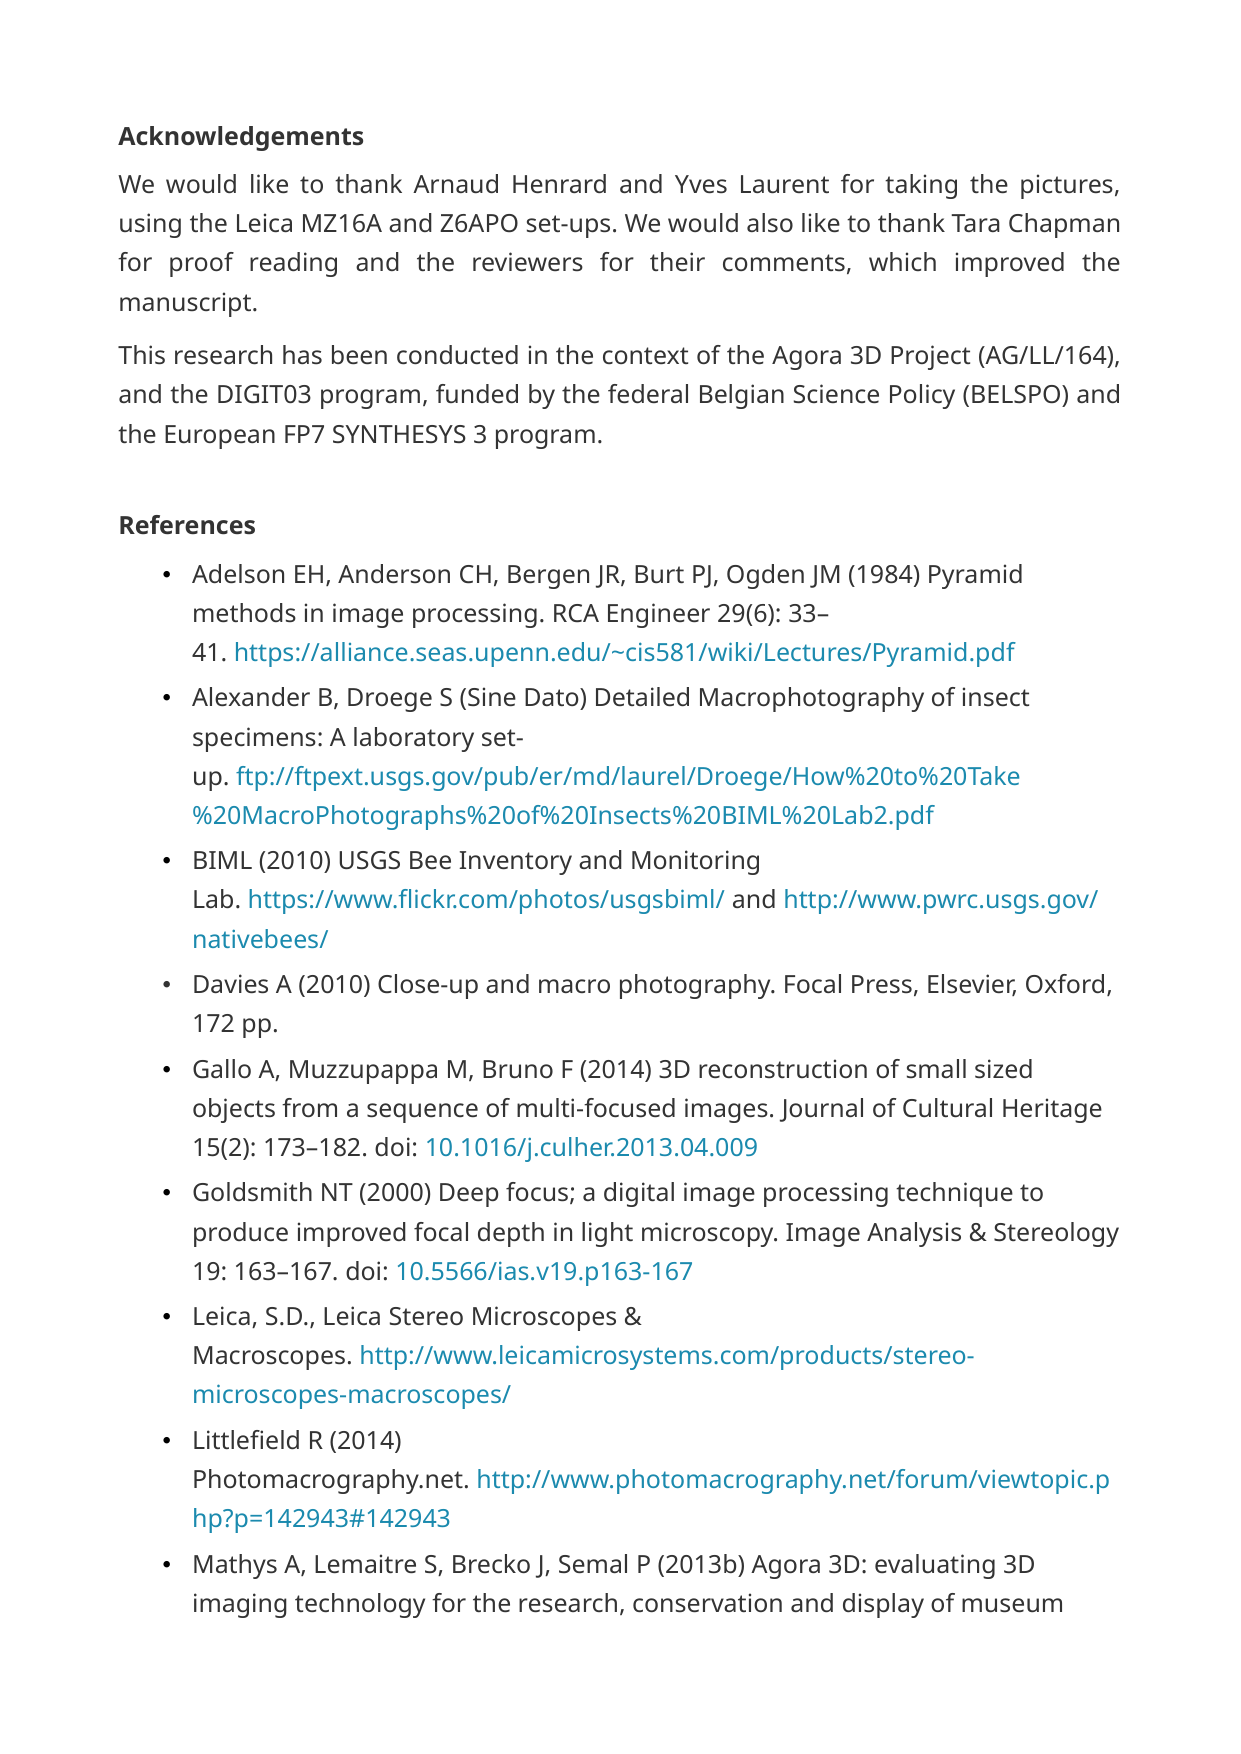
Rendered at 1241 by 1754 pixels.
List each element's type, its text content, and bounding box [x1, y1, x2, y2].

subtitle Acknowledgements [118, 118, 1122, 152]
list Adelson EH, Anderson CH, Bergen JR, Burt PJ, Ogden JM (1984) Pyramid methods in image processing. RCA Engineer 29(6): 33–41. https://alliance.seas.upenn.edu/~cis581/wiki/Lectures/Pyramid.pdf [162, 556, 1122, 669]
list Goldsmith NT (2000) Deep focus; a digital image processing technique to produce improved focal depth in light microscopy. Image Analysis & Stereology 19: 163–167. doi: 10.5566/ias.v19.p163-167 [162, 1175, 1122, 1287]
list Davies A (2010) Close-up and macro photography. Focal Press, Elsevier, Oxford, 172 pp. [162, 967, 1122, 1040]
list Littlefield R (2014) Photomacrography.net. http://www.photomacrography.net/forum/viewtopic.php?p=142943#142943 [162, 1422, 1122, 1535]
text We would like to thank Arnaud Henrard and Yves Laurent for taking the pictures, using the Leica MZ16A and Z6APO set-ups. We would also like to thank Tara Chapman for proof reading and the reviewers for their comments, which improved the manuscript. [118, 167, 1122, 318]
subtitle References [118, 508, 1122, 542]
list Mathys A, Lemaitre S, Brecko J, Semal P (2013b) Agora 3D: evaluating 3D imaging technology for the research, conservation and display of museum [162, 1546, 1122, 1619]
list Alexander B, Droege S (Sine Dato) Detailed Macrophotography of insect specimens: A laboratory set-up. ftp://ftpext.usgs.gov/pub/er/md/laurel/Droege/How%20to%20Take%20MacroPhotographs%20of%20Insects%20BIML%20Lab2.pdf [162, 680, 1122, 832]
list BIML (2010) USGS Bee Inventory and Monitoring Lab. https://www.flickr.com/photos/usgsbiml/ and http://www.pwrc.usgs.gov/nativebees/ [162, 843, 1122, 955]
list Leica, S.D., Leica Stereo Microscopes & Macroscopes. http://www.leicamicrosystems.com/products/stereo-microscopes-macroscopes/ [162, 1299, 1122, 1411]
list Gallo A, Muzzupappa M, Bruno F (2014) 3D reconstruction of small sized objects from a sequence of multi-focused images. Journal of Cultural Heritage 15(2): 173–182. doi: 10.1016/j.culher.2013.04.009 [162, 1051, 1122, 1164]
text This research has been conducted in the context of the Agora 3D Project (AG/LL/164), and the DIGIT03 program, funded by the federal Belgian Science Policy (BELSPO) and the European FP7 SYNTHESYS 3 program. [118, 338, 1122, 450]
